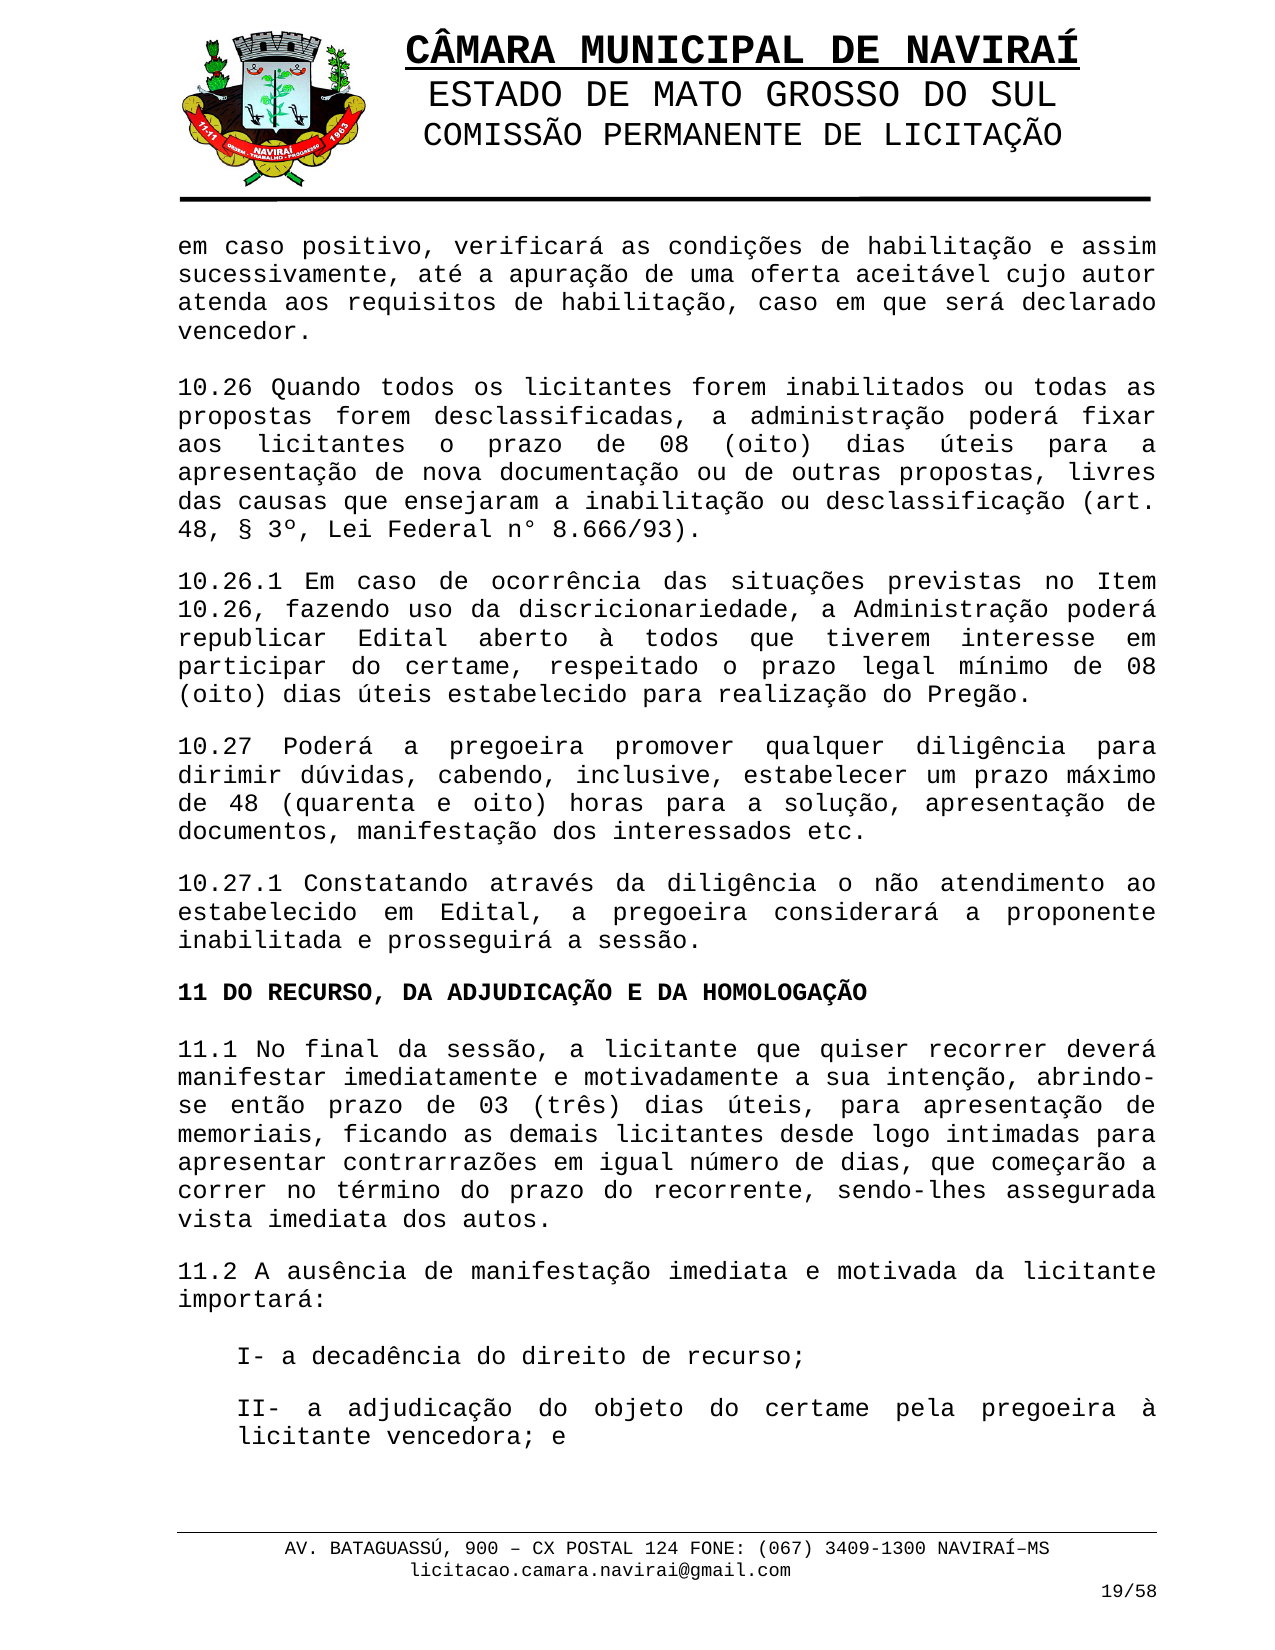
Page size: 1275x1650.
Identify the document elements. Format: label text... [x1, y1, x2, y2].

text 10.27.1 Constatando através da diligência o não atendimento ao estabelecido em Edital, a pregoeira considerará a proponente inabilitada e prosseguirá a sessão. [177, 871, 1157, 956]
text 10.27 Poderá a pregoeira promover qualquer diligência para dirimir dúvidas, cabendo, inclusive, estabelecer um prazo máximo de 48 (quarenta e oito) horas para a solução, apresentação de documentos, manifestação dos interessados etc. [177, 734, 1157, 847]
text 10.26.1 Em caso de ocorrência das situações previstas no Item 10.26, fazendo uso da discricionariedade, a Administração poderá republicar Edital aberto à todos que tiverem interesse em participar do certame, respeitado o prazo legal mínimo de 08 (oito) dias úteis estabelecido para realização do Pregão. [177, 569, 1157, 710]
text 10.26 Quando todos os licitantes forem inabilitados ou todas as propostas forem desclassificadas, a administração poderá fixar aos licitantes o prazo de 08 (oito) dias úteis para a apresentação de nova documentação ou de outras propostas, livres das causas que ensejaram a inabilitação ou desclassificação (art. 48, § 3º, Lei Federal n° 8.666/93). [177, 375, 1157, 545]
text 11 DO RECURSO, DA ADJUDICAÇÃO E DA HOMOLOGAÇÃO [177, 979, 1157, 1008]
text 11.1 No final da sessão, a licitante que quiser recorrer deverá manifestar imediatamente e motivadamente a sua intenção, abrindo-se então prazo de 03 (três) dias úteis, para apresentação de memoriais, ficando as demais licitantes desde logo intimadas para apresentar contrarrazões em igual número de dias, que começarão a correr no término do prazo do recorrente, sendo-lhes assegurada vista imediata dos autos. [177, 1036, 1157, 1234]
text 11.2 A ausência de manifestação imediata e motivada da licitante importará: [177, 1258, 1157, 1315]
text II- a adjudicação do objeto do certame pela pregoeira à licitante vencedora; e [236, 1395, 1157, 1452]
text em caso positivo, verificará as condições de habilitação e assim sucessivamente, até a apuração de uma oferta aceitável cujo autor atenda aos requisitos de habilitação, caso em que será declarado vencedor. [177, 233, 1157, 347]
text I- a decadência do direito de recurso; [236, 1343, 1157, 1372]
